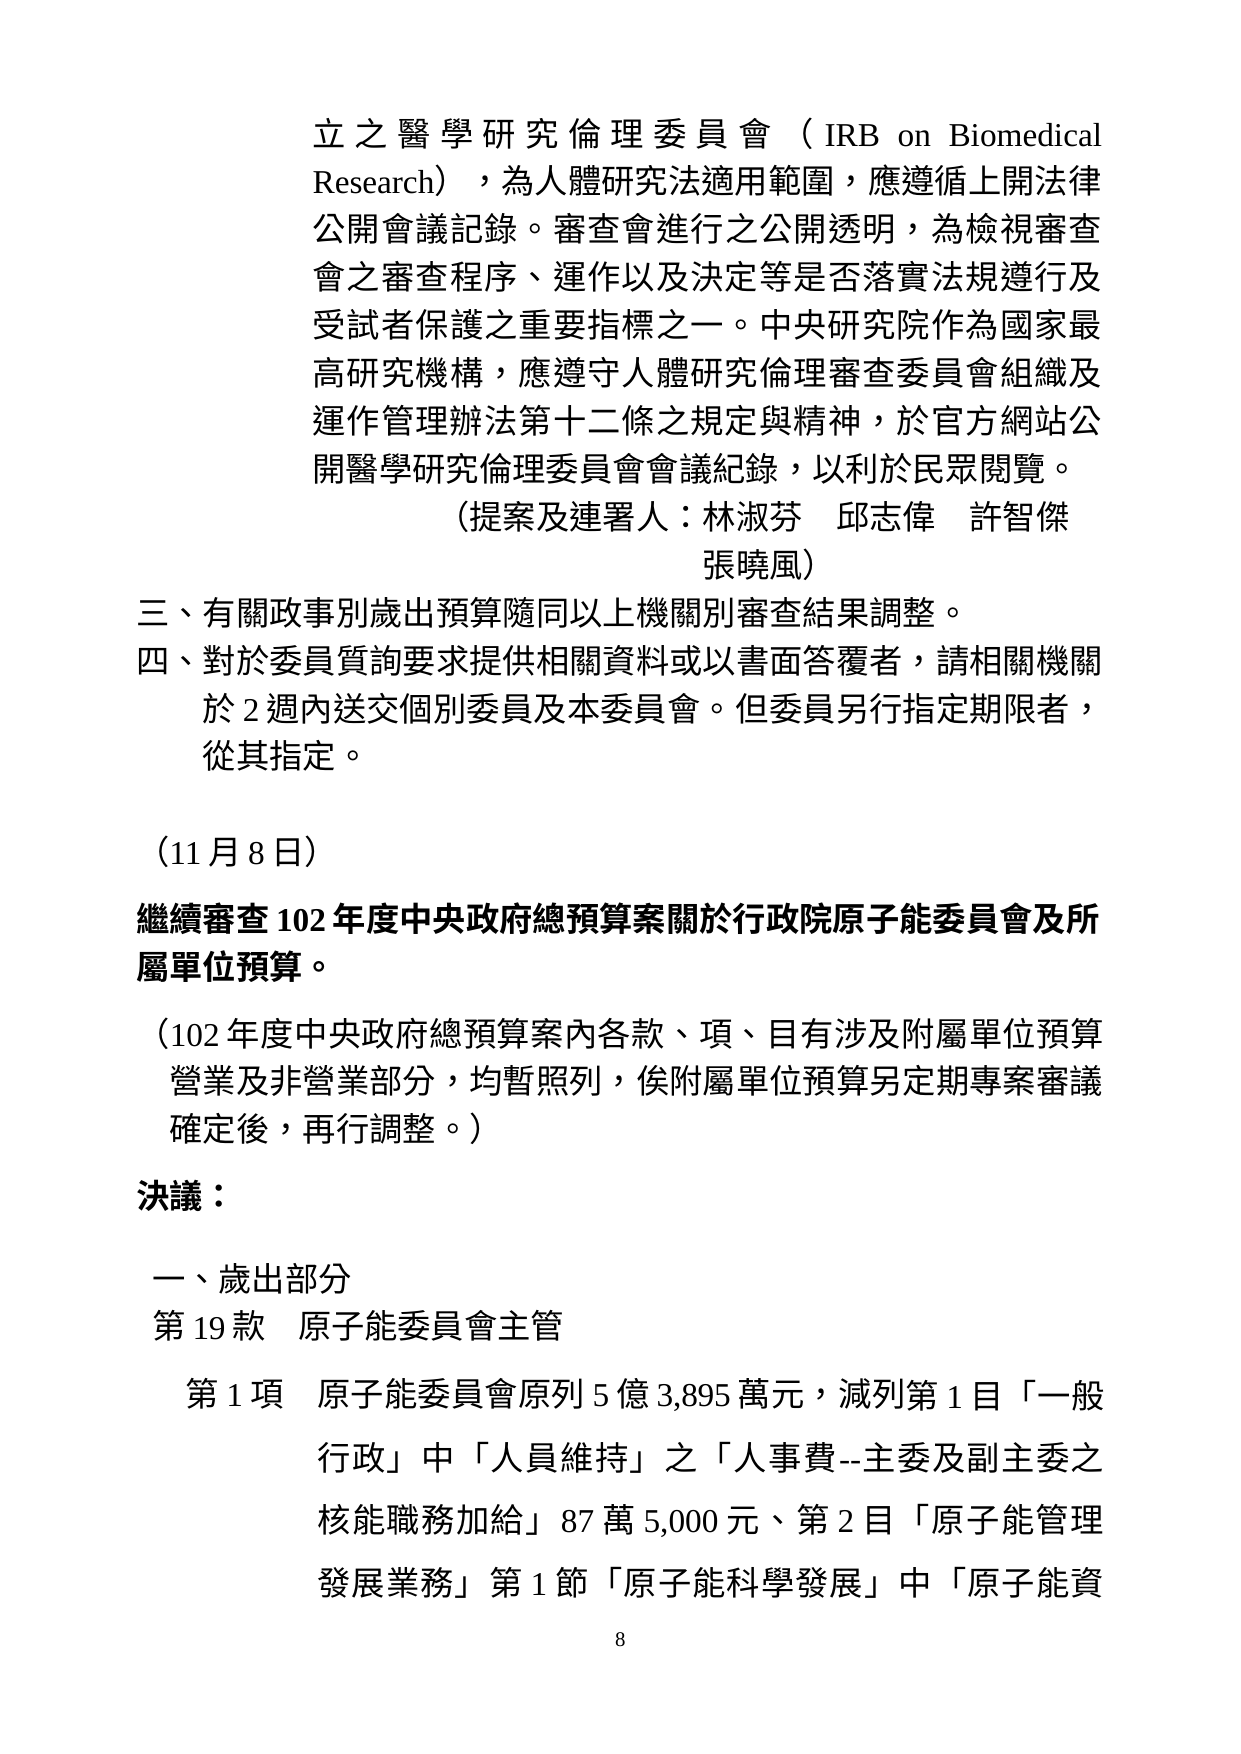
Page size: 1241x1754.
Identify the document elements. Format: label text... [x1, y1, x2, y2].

text 第1項 原子能委員會原列5億3,895萬元，減列第1目「一般行政」中「人員維持」之「人事費--主委及副主委之核能職務加給」87萬5,000元、第2目「原子能管理發展業務」第1節「原子能科學發展」中「原子能資 [186, 1351, 1104, 1601]
text 三、有關政事別歲出預算隨同以上機關別審查結果調整。 [136, 587, 1103, 635]
text 繼續審查102年度中央政府總預算案關於行政院原子能委員會及所屬單位預算。 [136, 893, 1104, 989]
text （提案及連署人：林淑芬 邱志偉 許智傑 [136, 491, 1104, 539]
text （102年度中央政府總預算案內各款、項、目有涉及附屬單位預算營業及非營業部分，均暫照列，俟附屬單位預算另定期專案審議確定後，再行調整。） [136, 1008, 1104, 1151]
text 一、歲出部分 [136, 1256, 1102, 1303]
text （11月8日） [136, 826, 1104, 874]
text 第19款 原子能委員會主管 [136, 1303, 1102, 1351]
text 四、對於委員質詢要求提供相關資料或以書面答覆者，請相關機關於2週內送交個別委員及本委員會。但委員另行指定期限者，從其指定。 [136, 635, 1104, 778]
text 決議： [136, 1170, 1102, 1218]
text 立之醫學研究倫理委員會（IRB on Biomedical Research），為人體研究法適用範圍，應遵循上開法律公開會議記錄。審查會進行之公開透明，為檢視審查會之審查程序、運作以及決定等是否落實法規遵行及受試者保護之重要指標之一。中央研究院作為國家最高研究機構，應遵守人體研究倫理審查委員會組織及運作管理辦法第十二條之規定與精神，於官方網站公開醫學研究倫理委員會會議紀錄，以利於民眾閱覽。 [202, 108, 1102, 491]
text 張曉風） [136, 539, 1104, 587]
